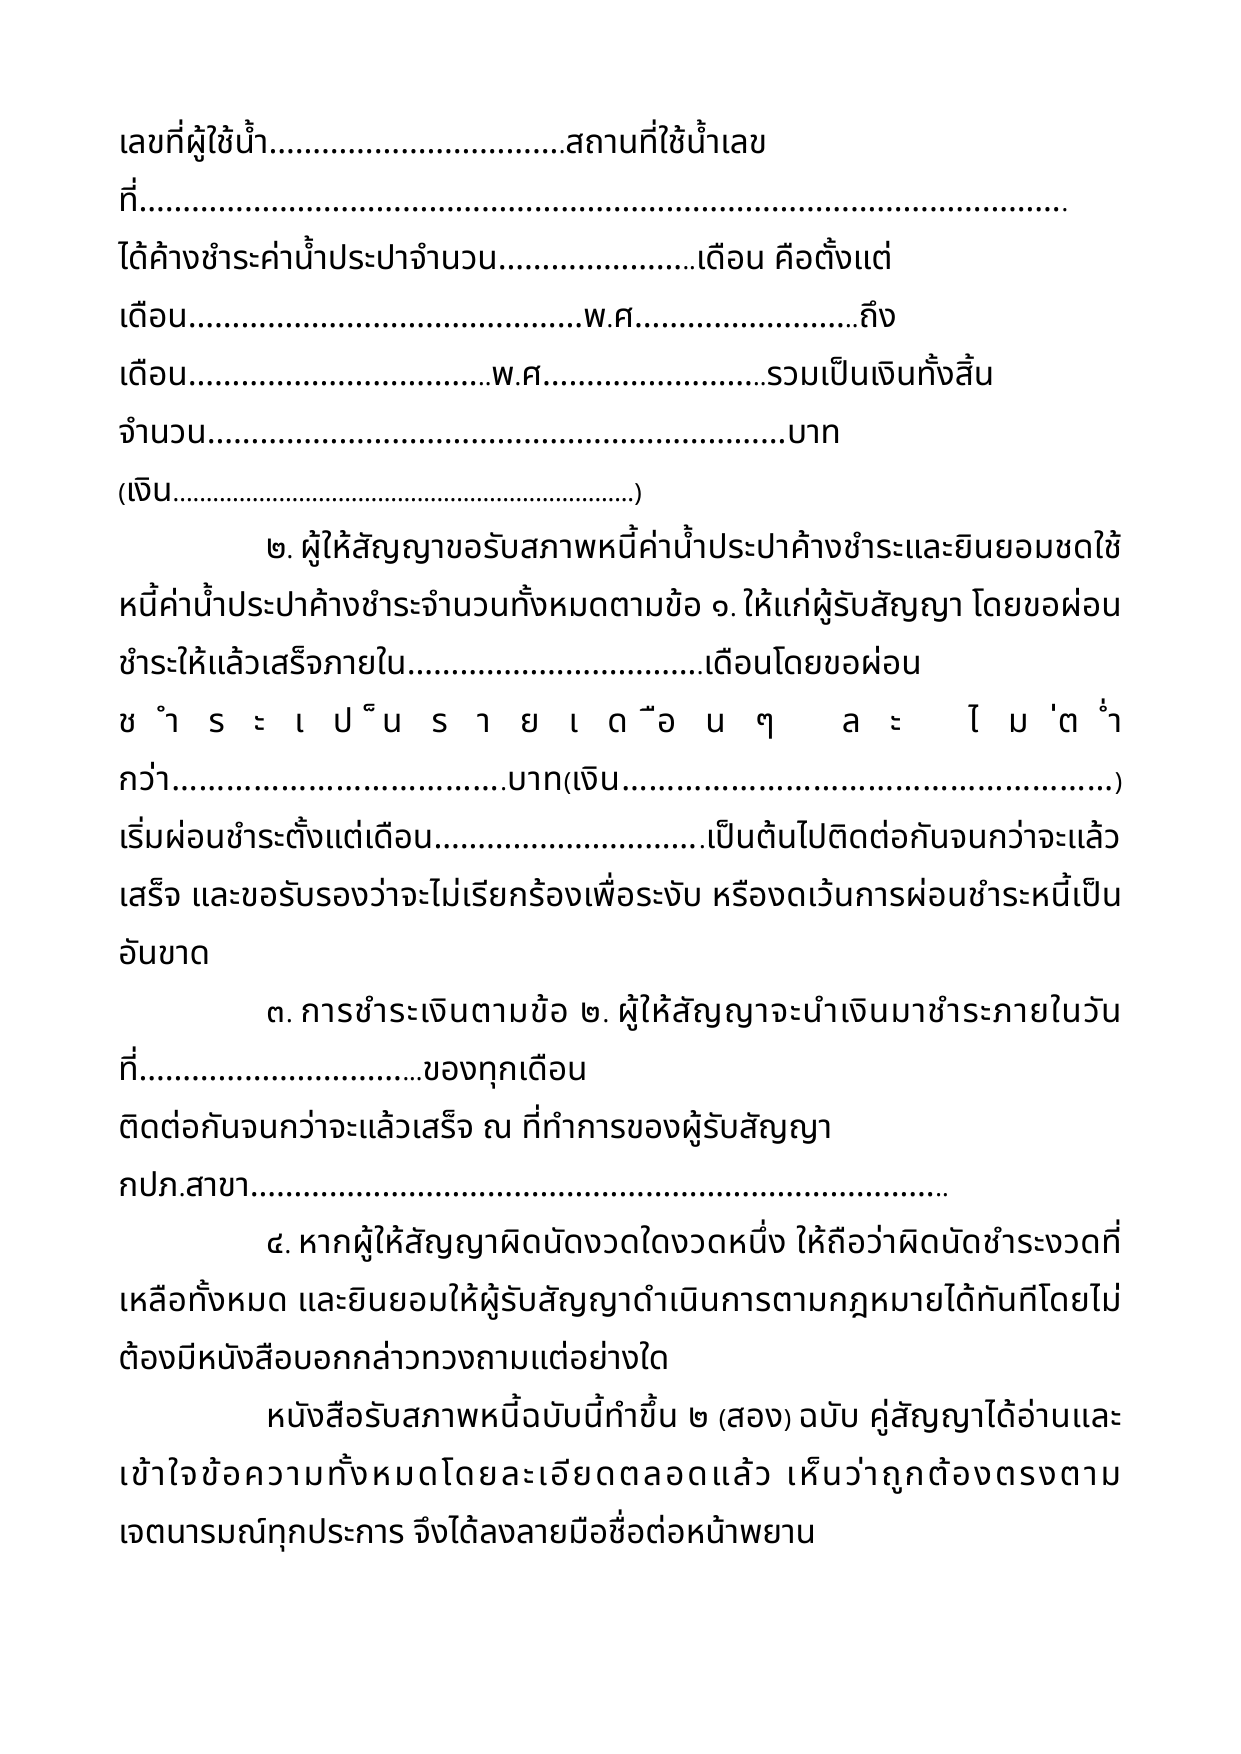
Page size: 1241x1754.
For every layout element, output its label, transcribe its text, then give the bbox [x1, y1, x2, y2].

text เลขที่ผู้ใช้น้ำ…………………………….สถานที่ใช้น้ำเลขที่……………………………………………………………………………………………. [118, 118, 1122, 226]
text เดือน……………………………..พ.ศ……………………..รวมเป็นเงินทั้งสิ้นจำนวน…………………………………………………………บาท [118, 350, 1122, 458]
text ชำระเป็นรายเดือนๆ ละ ไม่ต่ำกว่า……………………………….บาท(เงิน………………………………………………) เริ่มผ่อนชำระตั้งแต่เดือน………………………….เป็นต้นไปติดต่อกันจนกว่าจะแล้วเสร็จ และขอรับรองว่าจะไม่เรียกร้องเพื่อระงับ หรืองดเว้นการผ่อนชำระหนี้เป็นอันขาด [118, 697, 1122, 979]
text ๓. การชำระเงินตามข้อ ๒. ผู้ให้สัญญาจะนำเงินมาชำระภายในวันที่…………………………...ของทุกเดือน [118, 987, 1122, 1095]
text ๔. หากผู้ให้สัญญาผิดนัดงวดใดงวดหนึ่ง ให้ถือว่าผิดนัดชำระงวดที่เหลือทั้งหมด และยินยอมให้ผู้รับสัญญาดำเนินการตามกฎหมายได้ทันทีโดยไม่ต้องมีหนังสือบอกกล่าวทวงถามแต่อย่างใด [118, 1218, 1122, 1385]
text (เงิน....…………………………………………………………) [118, 466, 1122, 516]
text หนังสือรับสภาพหนี้ฉบับนี้ทำขึ้น ๒ (สอง) ฉบับ คู่สัญญาได้อ่านและเข้าใจข้อความทั้งหมดโดยละเอียดตลอดแล้ว เห็นว่าถูกต้องตรงตามเจตนารมณ์ทุกประการ จึงได้ลงลายมือชื่อต่อหน้าพยาน [118, 1392, 1122, 1558]
text ได้ค้างชำระค่าน้ำประปาจำนวน…………………..เดือน คือตั้งแต่เดือน………………………………………พ.ศ……………………..ถึง [118, 234, 1122, 342]
text ๒. ผู้ให้สัญญาขอรับสภาพหนี้ค่าน้ำประปาค้างชำระและยินยอมชดใช้หนี้ค่าน้ำประปาค้างชำระจำนวนทั้งหมดตามข้อ ๑. ให้แก่ผู้รับสัญญา โดยขอผ่อนชำระให้แล้วเสร็จภายใน…………………………….เดือนโดยขอผ่อน [118, 523, 1122, 690]
text ติดต่อกันจนกว่าจะแล้วเสร็จ ณ ที่ทำการของผู้รับสัญญา กปภ.สาขา…………………………………………………………………….. [118, 1103, 1122, 1211]
